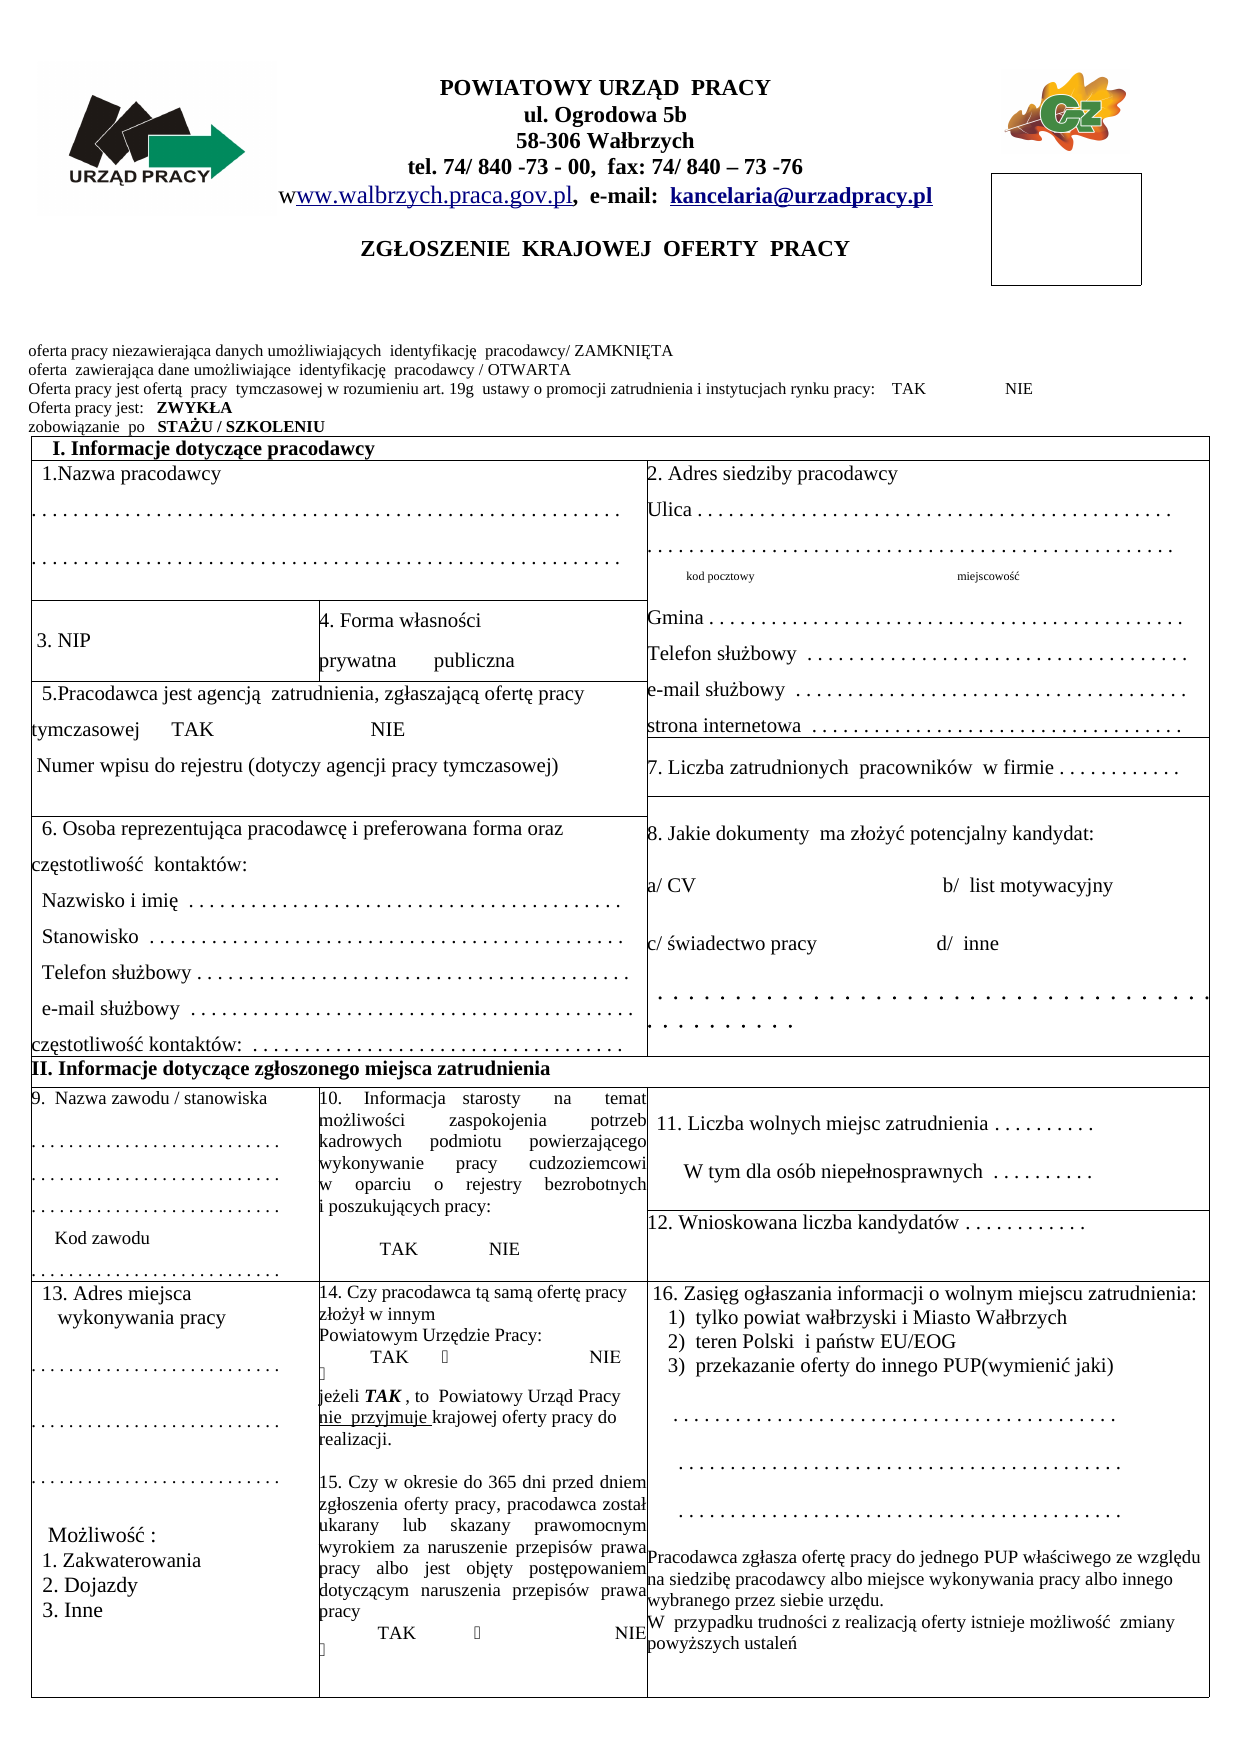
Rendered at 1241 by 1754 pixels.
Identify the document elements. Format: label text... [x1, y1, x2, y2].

table_cell 10. Informacja starosty na temat możliwości zaspokojenia potrzeb kadrowych podmiotu powierzającego wykonywanie pracy cudzoziemcowi w oparciu o rejestry bezrobotnych i poszukujących pracy: TAK  NIE  [320, 1088, 647, 1281]
text [0, 127, 37, 153]
table_cell 5.Pracodawca jest agencją zatrudnienia, zgłaszającą ofertę pracy tymczasowej TAK  NIE  Numer wpisu do rejestru (dotyczy agencji pracy tymczasowej) [32, 682, 647, 816]
table_cell 14. Czy pracodawca tą samą ofertę pracy złożył w innym Powiatowym Urzędzie Pracy: TAK  NIE  jeżeli TAK , to Powiatowy Urząd Pracy nie przyjmuje krajowej oferty pracy do realizacji. 15. Czy w okresie do 365 dni przed dniem zgłoszenia oferty pracy, pracodawca został ukarany lub skazany prawomocnym wyrokiem za naruszenie przepisów prawa pracy albo jest objęty postępowaniem dotyczącym naruszenia przepisów prawa pracy TAK  NIE  [320, 1282, 647, 1697]
table_cell [1210, 1056, 1219, 1087]
table_cell II. Informacje dotyczące zgłoszonego miejsca zatrudnienia [32, 1057, 1209, 1087]
text [1130, 127, 1240, 153]
table_cell 9. Nazwa zawodu / stanowiska . . . . . . . . . . . . . . . . . . . . . . . . . . . . . . . . . . . . . . . . . . . . . . . . . . . . . . . . . . . . . . . . . . . . . . . . . . . . . . . . . Kod zawodu . . . . . . . . . . . . . . . . . . . . . . . . . . . [32, 1088, 319, 1281]
table_cell 7. Liczba zatrudnionych pracowników w firmie . . . . . . . . . . . . [648, 738, 1209, 796]
table_cell 1.Nazwa pracodawcy . . . . . . . . . . . . . . . . . . . . . . . . . . . . . . . . . . . . . . . . . . . . . . . . . . . . . . . . . . . . . . . . . . . . . . . . . . . . . . . . . . . . . . . . . . . . . . . . . . . . . . . . . . . . . . . . . . [32, 461, 647, 600]
table_cell [1210, 460, 1219, 600]
text [0, 101, 37, 127]
table_header [1210, 436, 1219, 460]
table_cell [1210, 1281, 1219, 1697]
text [0, 153, 37, 180]
table_header I. Informacje dotyczące pracodawcy [32, 437, 1209, 460]
text [0, 74, 37, 101]
text [1130, 74, 1240, 101]
text Oferta pracy jest: ZWYKŁA [28, 398, 1205, 417]
text [1142, 235, 1240, 261]
table_cell [1210, 600, 1219, 681]
text ul. Ogrodowa 5b [277, 101, 1001, 127]
text 58-306 Wałbrzych [277, 127, 1001, 153]
table_cell [1210, 1087, 1219, 1209]
table_cell 6. Osoba reprezentująca pracodawcę i preferowana forma oraz częstotliwość kontaktów: Nazwisko i imię . . . . . . . . . . . . . . . . . . . . . . . . . . . . . . . . . . . . . . . . . . Stanowisko . . . . . . . . . . . . . . . . . . . . . . . . . . . . . . . . . . . . . . . . . . . . . . Telefon służbowy . . . . . . . . . . . . . . . . . . . . . . . . . . . . . . . . . . . . . . . . . . e-mail służbowy . . . . . . . . . . . . . . . . . . . . . . . . . . . . . . . . . . . . . . . . . . . częstotliwość kontaktów: . . . . . . . . . . . . . . . . . . . . . . . . . . . . . . . . . . . . [32, 817, 647, 1056]
text POWIATOWY URZĄD PRACY [277, 74, 1001, 101]
table_cell [1210, 796, 1219, 816]
table_cell [1210, 737, 1219, 796]
text ZGŁOSZENIE KRAJOWEJ OFERTY PRACY [0, 235, 991, 261]
table_cell [1210, 1210, 1219, 1248]
table_cell 12. Wnioskowana liczba kandydatów . . . . . . . . . . . . [648, 1211, 1209, 1281]
table_cell [1210, 1248, 1219, 1281]
table_cell 3. NIP [32, 601, 319, 681]
text zobowiązanie po STAŻU / SZKOLENIU [28, 417, 1205, 436]
text oferta pracy niezawierająca danych umożliwiających identyfikację pracodawcy/ ZAMKNIĘTA [28, 340, 1240, 359]
text oferta zawierająca dane umożliwiające identyfikację pracodawcy / OTWARTA [28, 359, 1205, 379]
table_cell [1210, 681, 1219, 737]
table_cell 8. Jakie dokumenty ma złożyć potencjalny kandydat: a/ CV  b/ list motywacyjny  c/ świadectwo pracy  d/ inne  . . . . . . . . . . . . . . . . . . . . . . . . . . . . . . . . . . . . . . . . . . . . . . [648, 797, 1209, 1056]
text [1130, 101, 1240, 127]
text www.walbrzych.praca.gov.pl, e-mail: kancelaria@urzadpracy.pl [277, 180, 991, 208]
text tel. 74/ 840 -73 - 00, fax: 74/ 840 – 73 -76 [277, 153, 1240, 180]
table_cell 16. Zasięg ogłaszania informacji o wolnym miejscu zatrudnienia: 1) tylko powiat wałbrzyski i Miasto Wałbrzych 2) teren Polski i państw EU/EOG 3) przekazanie oferty do innego PUP(wymienić jaki) . . . . . . . . . . . . . . . . . . . . . . . . . . . . . . . . . . . . . . . . . . . . . . . . . . . . . . . . . . . . . . . . . . . . . . . . . . . . . . . . . . . . . . . . . . . . . . . . . . . . . . . . . . . . . . . . . . . . . . . . . . . . . . . . . Pracodawca zgłasza ofertę pracy do jednego PUP właściwego ze względu na siedzibę pracodawcy albo miejsce wykonywania pracy albo innego wybranego przez siebie urzędu. W przypadku trudności z realizacją oferty istnieje możliwość zmiany powyższych ustaleń [648, 1282, 1209, 1697]
table_cell 11. 11. Liczba wolnych miejsc zatrudnienia . . . . . . . . . . W tym dla osób niepełnosprawnych . . . . . . . . . . [648, 1088, 1209, 1209]
picture [37, 61, 277, 217]
text Oferta pracy jest ofertą pracy tymczasowej w rozumieniu art. 19g ustawy o promocji zatrudnienia i instytucjach rynku pracy: TAK NIE [28, 379, 1205, 398]
table_cell 4. Forma własności prywatna  publiczna  [320, 601, 647, 681]
text [1142, 180, 1240, 208]
text [992, 174, 1141, 285]
table_cell 2. Adres siedziby pracodawcy Ulica . . . . . . . . . . . . . . . . . . . . . . . . . . . . . . . . . . . . . . . . . . . . . . . . . . . . . . . . . . . . . . . . . . . . . . . . . . . . . . . . . . . . . . . . . . . . . . . . . kod pocztowy miejscowość Gmina . . . . . . . . . . . . . . . . . . . . . . . . . . . . . . . . . . . . . . . . . . . . . . Telefon służbowy . . . . . . . . . . . . . . . . . . . . . . . . . . . . . . . . . . . . . e-mail służbowy . . . . . . . . . . . . . . . . . . . . . . . . . . . . . . . . . . . . . . strona internetowa . . . . . . . . . . . . . . . . . . . . . . . . . . . . . . . . . . . . [648, 461, 1209, 737]
table_cell [1210, 816, 1219, 1056]
table_cell 13. Adres miejsca wykonywania pracy . . . . . . . . . . . . . . . . . . . . . . . . . . . . . . . . . . . . . . . . . . . . . . . . . . . . . . . . . . . . . . . . . . . . . . . . . . . . . . . . . Możliwość : 1. Zakwaterowania 2. Dojazdy 3. Inne [32, 1282, 319, 1697]
